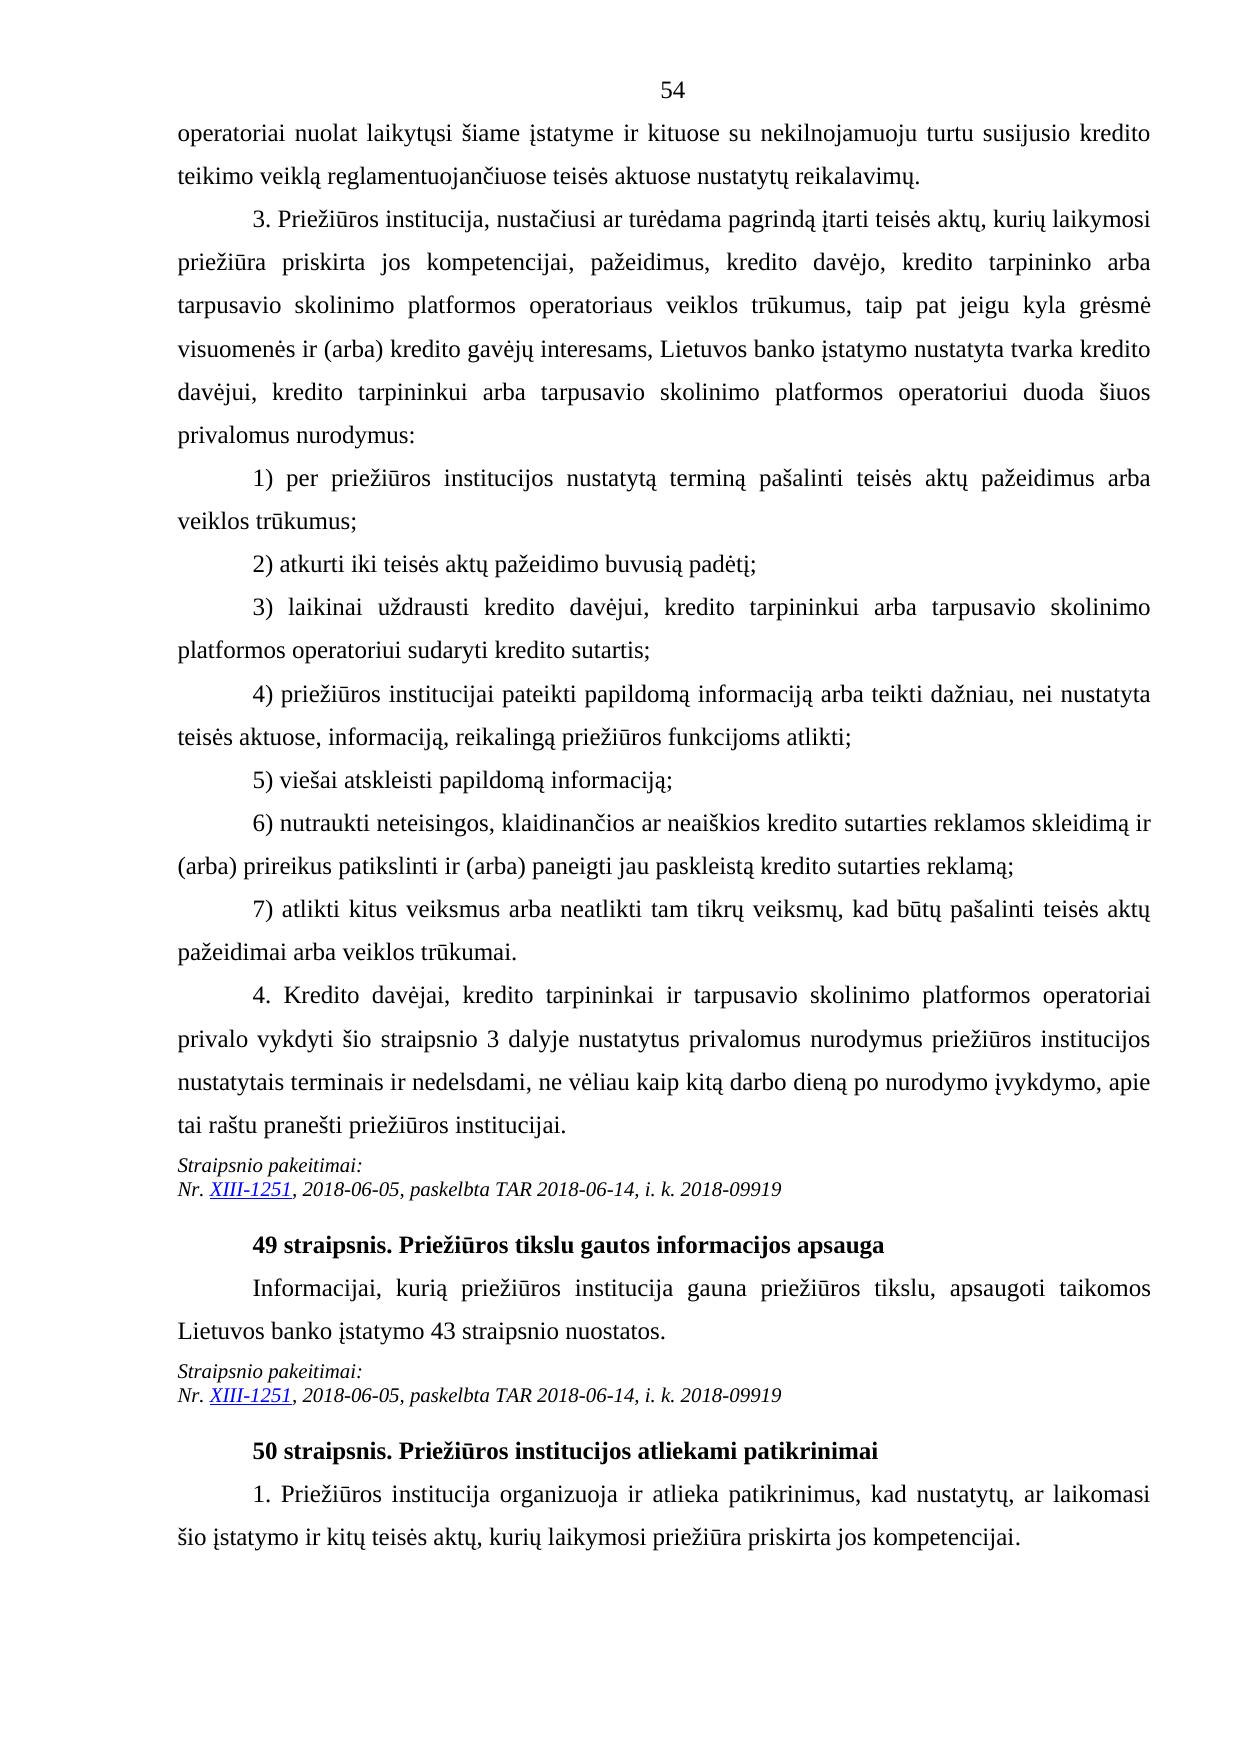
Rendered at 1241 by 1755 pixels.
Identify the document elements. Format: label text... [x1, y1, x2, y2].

text 4. Kredito davėjai, kredito tarpininkai ir tarpusavio skolinimo platformos operatoriai privalo vykdyti šio straipsnio 3 dalyje nustatytus privalomus nurodymus priežiūros institucijos nustatytais terminais ir nedelsdami, ne vėliau kaip kitą darbo dieną po nurodymo įvykdymo, apie tai raštu pranešti priežiūros institucijai. [177, 981, 1152, 1139]
text Straipsnio pakeitimai: [177, 1359, 1152, 1383]
text Nr. XIII-1251, 2018-06-05, paskelbta TAR 2018-06-14, i. k. 2018-09919 [177, 1177, 1152, 1201]
text 3. Priežiūros institucija, nustačiusi ar turėdama pagrindą įtarti teisės aktų, kurių laikymosi priežiūra priskirta jos kompetencijai, pažeidimus, kredito davėjo, kredito tarpininko arba tarpusavio skolinimo platformos operatoriaus veiklos trūkumus, taip pat jeigu kyla grėsmė visuomenės ir (arba) kredito gavėjų interesams, Lietuvos banko įstatymo nustatyta tvarka kredito davėjui, kredito tarpininkui arba tarpusavio skolinimo platformos operatoriui duoda šiuos privalomus nurodymus: [177, 204, 1152, 449]
text 2) atkurti iki teisės aktų pažeidimo buvusią padėtį; [177, 549, 1152, 578]
text operatoriai nuolat laikytųsi šiame įstatyme ir kituose su nekilnojamuoju turtu susijusio kredito teikimo veiklą reglamentuojančiuose teisės aktuose nustatytų reikalavimų. [177, 118, 1152, 190]
text 4) priežiūros institucijai pateikti papildomą informaciją arba teikti dažniau, nei nustatyta teisės aktuose, informaciją, reikalingą priežiūros funkcijoms atlikti; [177, 679, 1152, 751]
text Nr. XIII-1251, 2018-06-05, paskelbta TAR 2018-06-14, i. k. 2018-09919 [177, 1383, 1152, 1407]
text 1. Priežiūros institucija organizuoja ir atlieka patikrinimus, kad nustatytų, ar laikomasi šio įstatymo ir kitų teisės aktų, kurių laikymosi priežiūra priskirta jos kompetencijai. [177, 1479, 1152, 1551]
text Informacijai, kurią priežiūros institucija gauna priežiūros tikslu, apsaugoti taikomos Lietuvos banko įstatymo 43 straipsnio nuostatos. [177, 1273, 1152, 1345]
text 50 straipsnis. Priežiūros institucijos atliekami patikrinimai [177, 1436, 1152, 1465]
text 5) viešai atskleisti papildomą informaciją; [177, 765, 1152, 794]
text 49 straipsnis. Priežiūros tikslu gautos informacijos apsauga [177, 1230, 1152, 1259]
text 3) laikinai uždrausti kredito davėjui, kredito tarpininkui arba tarpusavio skolinimo platformos operatoriui sudaryti kredito sutartis; [177, 592, 1152, 664]
text 1) per priežiūros institucijos nustatytą terminą pašalinti teisės aktų pažeidimus arba veiklos trūkumus; [177, 463, 1152, 535]
text 6) nutraukti neteisingos, klaidinančios ar neaiškios kredito sutarties reklamos skleidimą ir (arba) prireikus patikslinti ir (arba) paneigti jau paskleistą kredito sutarties reklamą; [177, 808, 1152, 880]
text Straipsnio pakeitimai: [177, 1153, 1152, 1177]
text 7) atlikti kitus veiksmus arba neatlikti tam tikrų veiksmų, kad būtų pašalinti teisės aktų pažeidimai arba veiklos trūkumai. [177, 894, 1152, 966]
